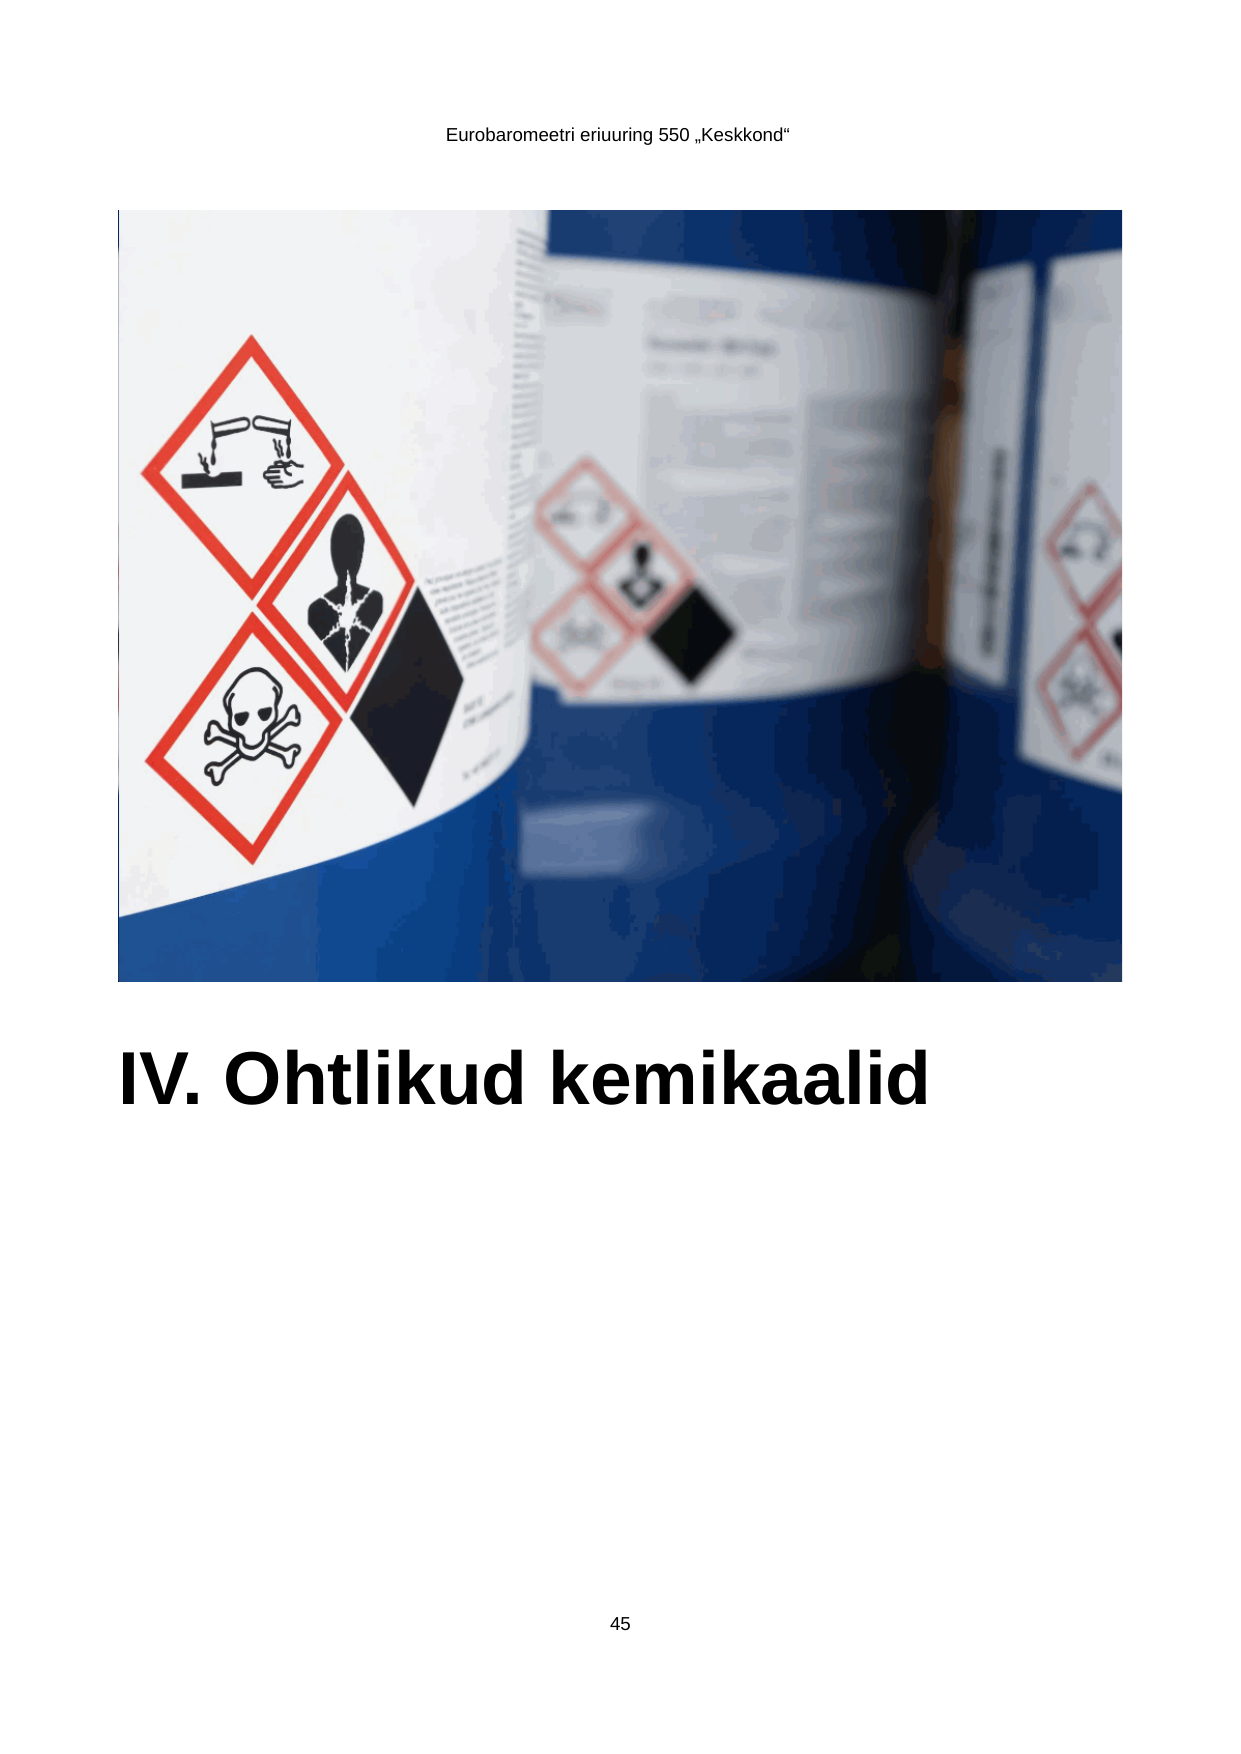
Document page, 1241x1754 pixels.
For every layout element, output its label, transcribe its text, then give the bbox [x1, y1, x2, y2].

picture [118, 210, 1123, 982]
subtitle IV. Ohtlikud kemikaalid [118, 1034, 1122, 1120]
